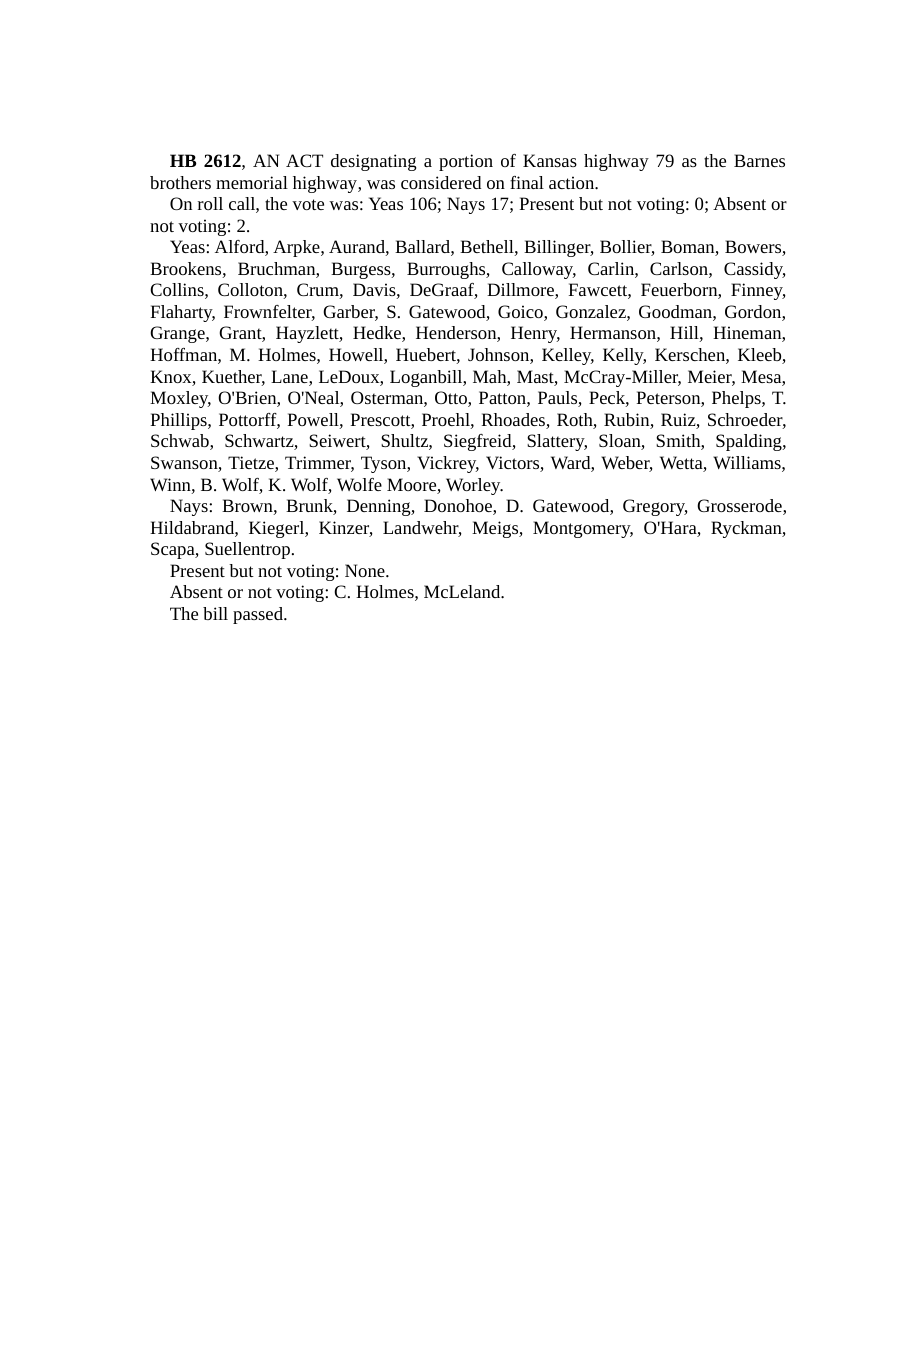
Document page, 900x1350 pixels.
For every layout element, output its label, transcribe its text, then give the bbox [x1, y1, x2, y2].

text Yeas: Alford, Arpke, Aurand, Ballard, Bethell, Billinger, Bollier, Boman, Bowers, Brookens, Bruchman, Burgess, Burroughs, Calloway, Carlin, Carlson, Cassidy, Collins, Colloton, Crum, Davis, DeGraaf, Dillmore, Fawcett, Feuerborn, Finney, Flaharty, Frownfelter, Garber, S. Gatewood, Goico, Gonzalez, Goodman, Gordon, Grange, Grant, Hayzlett, Hedke, Henderson, Henry, Hermanson, Hill, Hineman, Hoffman, M. Holmes, Howell, Huebert, Johnson, Kelley, Kelly, Kerschen, Kleeb, Knox, Kuether, Lane, LeDoux, Loganbill, Mah, Mast, McCray-Miller, Meier, Mesa, Moxley, O'Brien, O'Neal, Osterman, Otto, Patton, Pauls, Peck, Peterson, Phelps, T. Phillips, Pottorff, Powell, Prescott, Proehl, Rhoades, Roth, Rubin, Ruiz, Schroeder, Schwab, Schwartz, Seiwert, Shultz, Siegfreid, Slattery, Sloan, Smith, Spalding, Swanson, Tietze, Trimmer, Tyson, Vickrey, Victors, Ward, Weber, Wetta, Williams, Winn, B. Wolf, K. Wolf, Wolfe Moore, Worley. [150, 236, 787, 495]
text The bill passed. [150, 603, 787, 624]
text Absent or not voting: C. Holmes, McLeland. [150, 581, 787, 603]
text Nays: Brown, Brunk, Denning, Donohoe, D. Gatewood, Gregory, Grosserode, Hildabrand, Kiegerl, Kinzer, Landwehr, Meigs, Montgomery, O'Hara, Ryckman, Scapa, Suellentrop. [150, 495, 787, 560]
text On roll call, the vote was: Yeas 106; Nays 17; Present but not voting: 0; Absent or not voting: 2. [150, 193, 787, 236]
text Present but not voting: None. [150, 560, 787, 581]
text HB 2612, AN ACT designating a portion of Kansas highway 79 as the Barnes brothers memorial highway, was considered on final action. [150, 150, 787, 193]
